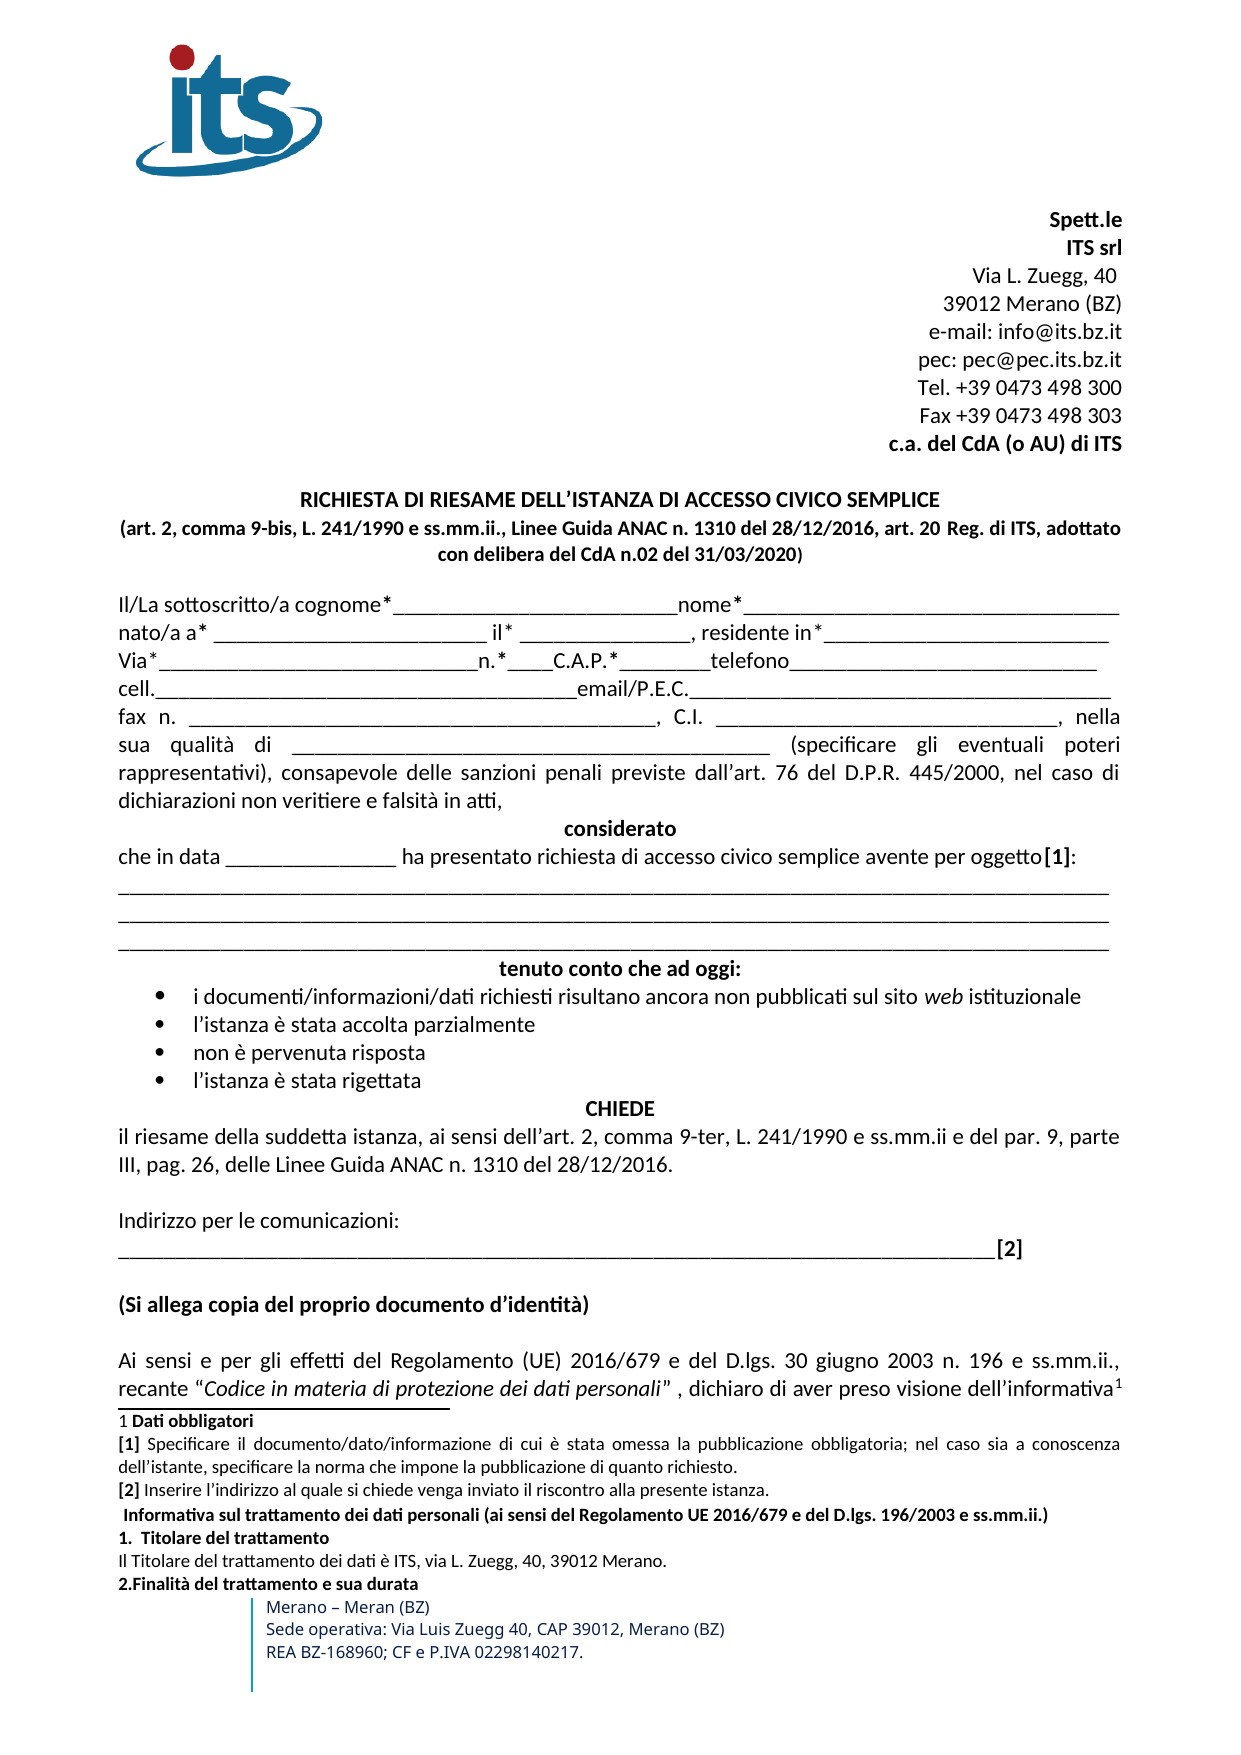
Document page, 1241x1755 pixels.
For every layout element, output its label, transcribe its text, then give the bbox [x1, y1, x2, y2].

text pec: pec@pec.its.bz.it [118, 345, 1122, 373]
text [1] Specificare il documento/dato/informazione di cui è stata omessa la pubblicazione obbligatoria; nel caso sia a conoscenza dell’istante, specificare la norma che impone la pubblicazione di quanto richiesto. [118, 1432, 1122, 1478]
text _______________________________________________________________________________________ [118, 898, 1122, 926]
text Il Titolare del trattamento dei dati è ITS, via L. Zuegg, 40, 39012 Merano. [118, 1549, 1122, 1572]
list l’istanza è stata rigettata [156, 1066, 1122, 1094]
text 1. Titolare del trattamento [118, 1526, 1122, 1549]
text RICHIESTA DI RIESAME DELL’ISTANZA DI ACCESSO CIVICO SEMPLICE [118, 485, 1122, 513]
list i documenti/informazioni/dati richiesti risultano ancora non pubblicati sul sito web istituzionale [156, 982, 1122, 1010]
list l’istanza è stata accolta parzialmente [156, 1010, 1122, 1038]
text tenuto conto che ad oggi: [118, 954, 1122, 982]
text _______________________________________________________________________________________ [118, 870, 1122, 898]
text (art. 2, comma 9-bis, L. 241/1990 e ss.mm.ii., Linee Guida ANAC n. 1310 del 28/12/2016, art. 20 Reg. di ITS, adottato con delibera del CdA n.02 del 31/03/2020) [118, 513, 1122, 567]
text Il/La sottoscritto/a cognome*_________________________nome*_________________________________ [118, 590, 1122, 618]
text e-mail: info@its.bz.it [118, 317, 1122, 345]
text Dati obbligatori [118, 1409, 1122, 1432]
text 2.Finalità del trattamento e sua durata [118, 1572, 1122, 1595]
text Informativa sul trattamento dei dati personali (ai sensi del Regolamento UE 2016/679 e del D.lgs. 196/2003 e ss.mm.ii.) [118, 1501, 1122, 1526]
text Ai sensi e per gli effetti del Regolamento (UE) 2016/679 e del D.lgs. 30 giugno 2003 n. 196 e ss.mm.ii., recante “Codice in materia di protezione dei dati personali” , dichiaro di aver preso visione dell’informativa in calce al presente modulo. [118, 1346, 1122, 1402]
list non è pervenuta risposta [156, 1038, 1122, 1066]
text Via*____________________________n.*____C.A.P.*________telefono___________________________ cell._____________________________________email/P.E.C._____________________________________ fax n. _________________________________________, C.I. ______________________________, nella sua qualità di __________________________________________ (specificare gli eventuali poteri rappresentativi), consapevole delle sanzioni penali previste dall’art. 76 del D.P.R. 445/2000, nel caso di dichiarazioni non veritiere e falsità in atti, [118, 646, 1122, 814]
text Tel. +39 0473 498 300 [118, 373, 1122, 401]
text Spett.le [118, 205, 1122, 233]
text CHIEDE [118, 1094, 1122, 1122]
text Fax +39 0473 498 303 [118, 401, 1122, 429]
text ITS srl [118, 233, 1122, 261]
text 39012 Merano (BZ) [118, 289, 1122, 317]
text [2] Inserire l’indirizzo al quale si chiede venga inviato il riscontro alla presente istanza. [118, 1478, 1122, 1501]
text _____________________________________________________________________________[2] [118, 1234, 1122, 1262]
text che in data _______________ ha presentato richiesta di accesso civico semplice avente per oggetto[1]: [118, 842, 1122, 870]
text nato/a a* ________________________ il* _______________, residente in*_________________________ [118, 618, 1122, 646]
text considerato [118, 814, 1122, 842]
text _______________________________________________________________________________________ [118, 926, 1122, 954]
text Via L. Zuegg, 40 [118, 261, 1122, 289]
text il riesame della suddetta istanza, ai sensi dell’art. 2, comma 9-ter, L. 241/1990 e ss.mm.ii e del par. 9, parte III, pag. 26, delle Linee Guida ANAC n. 1310 del 28/12/2016. [118, 1122, 1122, 1178]
text (Si allega copia del proprio documento d’identità) [118, 1290, 1122, 1318]
text c.a. del CdA (o AU) di ITS [118, 429, 1122, 457]
text Indirizzo per le comunicazioni: [118, 1206, 1122, 1234]
